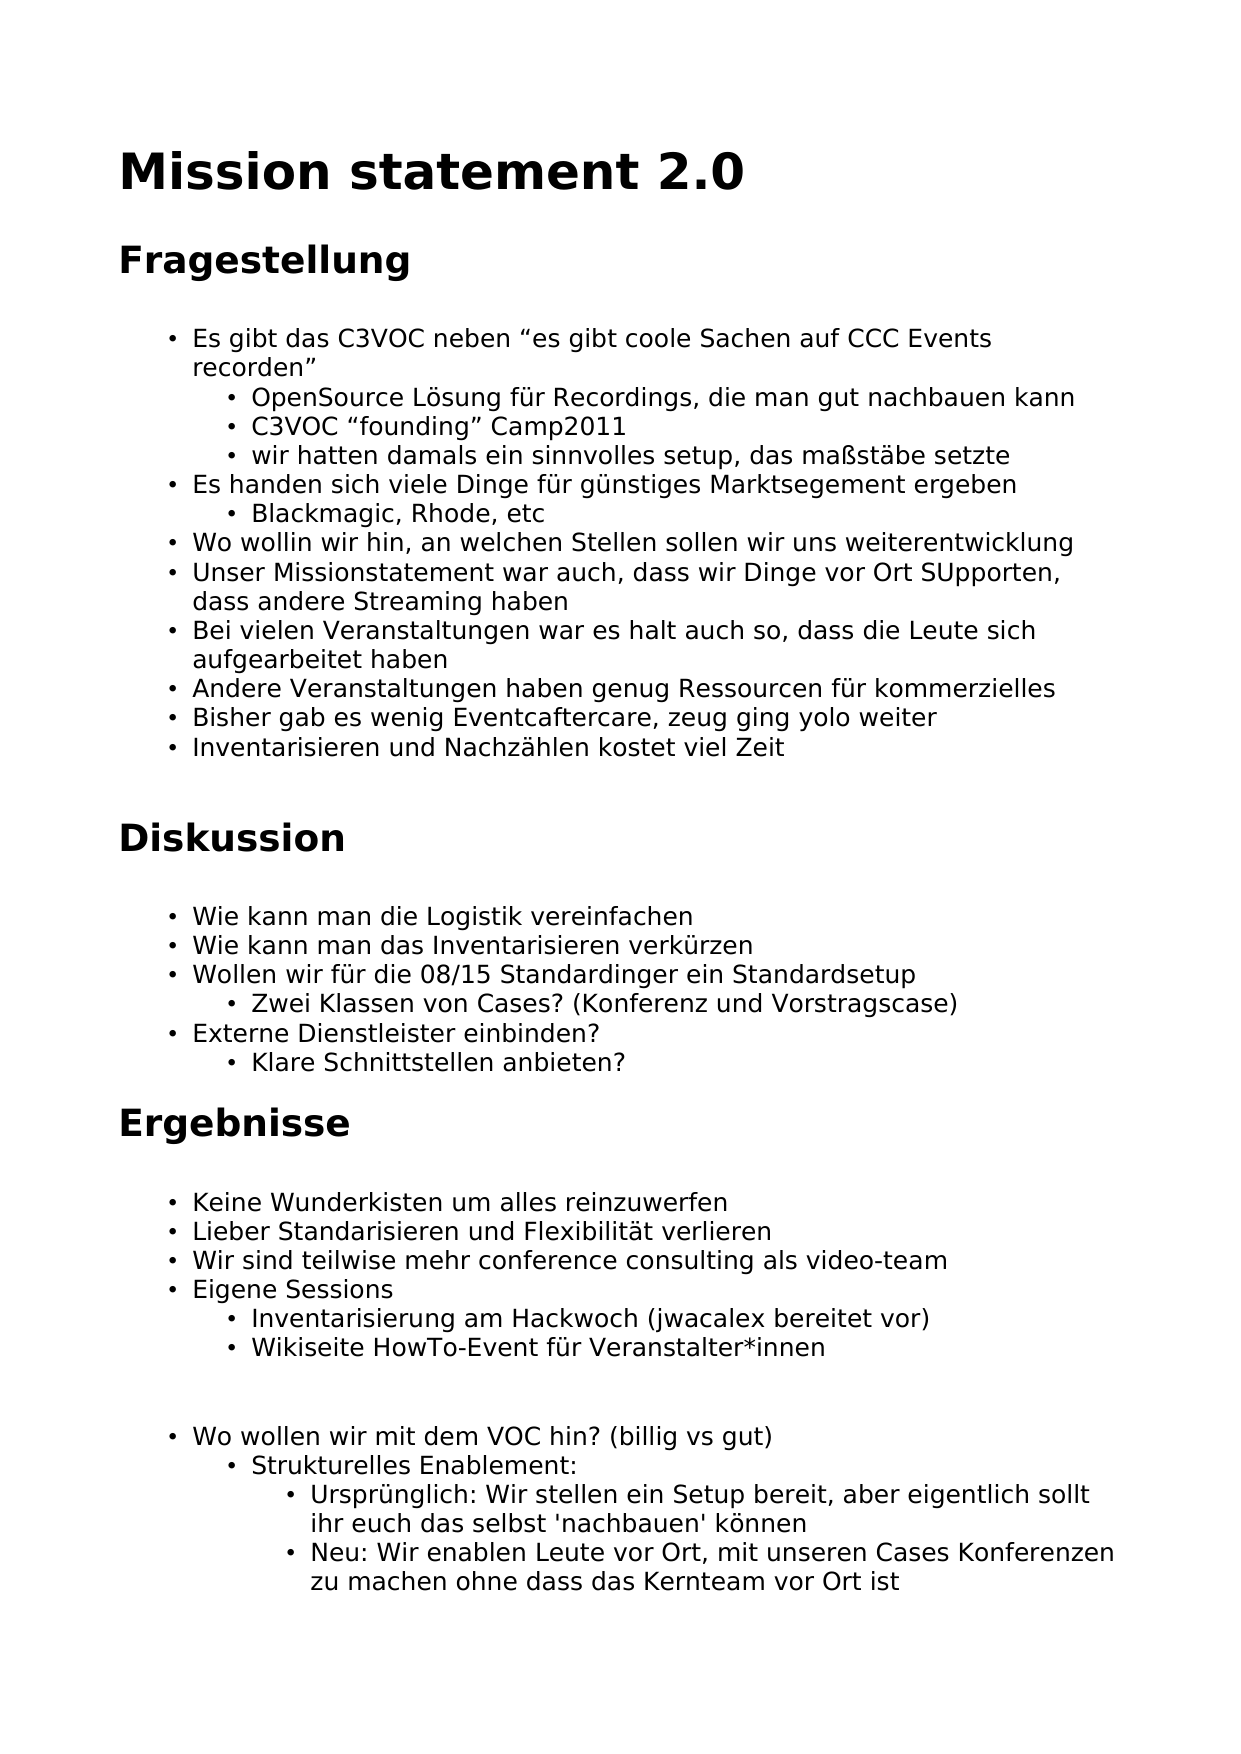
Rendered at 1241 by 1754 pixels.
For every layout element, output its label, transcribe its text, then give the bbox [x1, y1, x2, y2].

list Wollen wir für die 08/15 Standardinger ein Standardsetup [177, 960, 1122, 989]
list Inventarisierung am Hackwoch (jwacalex bereitet vor) [236, 1304, 1122, 1333]
subtitle Diskussion [118, 816, 1122, 860]
list Externe Dienstleister einbinden? [177, 1019, 1122, 1048]
list C3VOC “founding” Camp2011 [236, 412, 1122, 441]
subtitle Ergebnisse [118, 1102, 1122, 1146]
list Wikiseite HowTo-Event für Veranstalter*innen [236, 1333, 1122, 1363]
list Bei vielen Veranstaltungen war es halt auch so, dass die Leute sich aufgearbeitet haben [177, 616, 1122, 674]
list Es gibt das C3VOC neben “es gibt coole Sachen auf CCC Events recorden” [177, 324, 1122, 383]
list OpenSource Lösung für Recordings, die man gut nachbauen kann [236, 383, 1122, 412]
list Neu: Wir enablen Leute vor Ort, mit unseren Cases Konferenzen zu machen ohne dass das Kernteam vor Ort ist [295, 1538, 1122, 1597]
list Es handen sich viele Dinge für günstiges Marktsegement ergeben [177, 470, 1122, 499]
list Wo wollen wir mit dem VOC hin? (billig vs gut) [177, 1422, 1122, 1451]
list Zwei Klassen von Cases? (Konferenz und Vorstragscase) [236, 989, 1122, 1019]
list Unser Missionstatement war auch, dass wir Dinge vor Ort SUpporten, dass andere Streaming haben [177, 558, 1122, 616]
subtitle Fragestellung [118, 239, 1122, 282]
list wir hatten damals ein sinnvolles setup, das maßstäbe setzte [236, 441, 1122, 470]
list Inventarisieren und Nachzählen kostet viel Zeit [177, 733, 1122, 762]
list Bisher gab es wenig Eventcaftercare, zeug ging yolo weiter [177, 704, 1122, 733]
list Ursprünglich: Wir stellen ein Setup bereit, aber eigentlich sollt ihr euch das selbst 'nachbauen' können [295, 1480, 1122, 1538]
list Wie kann man die Logistik vereinfachen [177, 902, 1122, 931]
list Andere Veranstaltungen haben genug Ressourcen für kommerzielles [177, 674, 1122, 704]
list Wo wollin wir hin, an welchen Stellen sollen wir uns weiterentwicklung [177, 529, 1122, 558]
subtitle Mission statement 2.0 [118, 143, 1122, 201]
list Blackmagic, Rhode, etc [236, 499, 1122, 529]
list Wie kann man das Inventarisieren verkürzen [177, 931, 1122, 960]
list Eigene Sessions [177, 1275, 1122, 1304]
list Keine Wunderkisten um alles reinzuwerfen [177, 1188, 1122, 1217]
list Wir sind teilwise mehr conference consulting als video-team [177, 1246, 1122, 1275]
list Klare Schnittstellen anbieten? [236, 1048, 1122, 1077]
list Lieber Standarisieren und Flexibilität verlieren [177, 1217, 1122, 1246]
list Strukturelles Enablement: [236, 1451, 1122, 1480]
